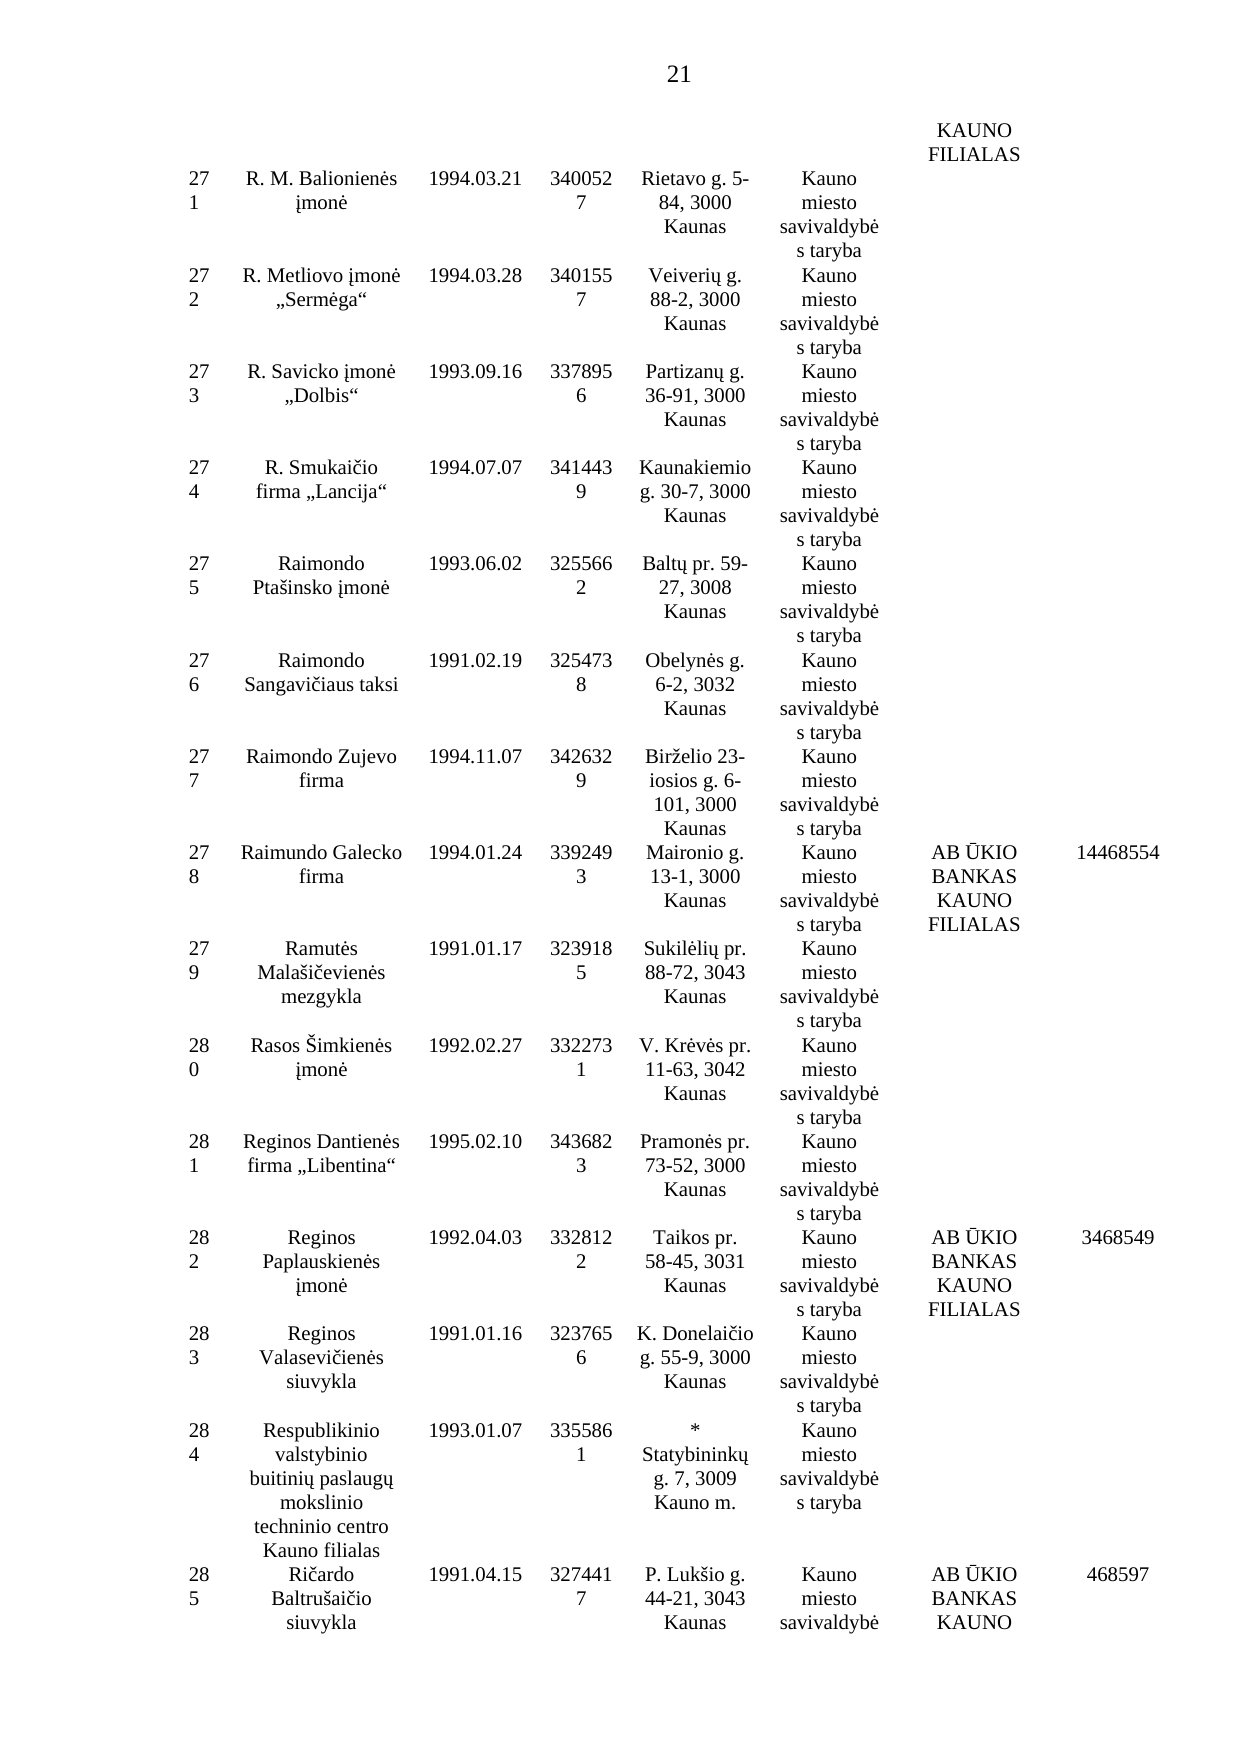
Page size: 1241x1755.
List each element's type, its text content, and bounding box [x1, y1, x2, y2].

table_cell * Statybininkų g. 7, 3009 Kauno m. [625, 1418, 765, 1562]
table_cell 1994.07.07 [414, 455, 536, 551]
table_cell [894, 1321, 1055, 1417]
table_cell [1055, 1418, 1181, 1562]
table_cell [1055, 118, 1181, 166]
table_cell 3254738 [536, 648, 625, 744]
table_cell 285 [177, 1562, 229, 1634]
table_cell Birželio 23-iosios g. 6-101, 3000 Kaunas [625, 744, 765, 840]
table_cell Raimundo Galecko firma [229, 840, 414, 936]
table_cell 3392493 [536, 840, 625, 936]
table_cell 3436823 [536, 1129, 625, 1225]
table_cell Taikos pr. 58-45, 3031 Kaunas [625, 1225, 765, 1321]
table_cell Kauno miesto savivaldybės taryba [765, 166, 894, 262]
table_cell 278 [177, 840, 229, 936]
table_cell Kauno miesto savivaldybės taryba [765, 1418, 894, 1562]
table_cell Respublikinio valstybinio buitinių paslaugų mokslinio techninio centro Kauno filialas [229, 1418, 414, 1562]
table_cell [1055, 166, 1181, 262]
table_cell 14468554 [1055, 840, 1181, 936]
table_cell [625, 118, 765, 166]
table_cell Maironio g. 13-1, 3000 Kaunas [625, 840, 765, 936]
table_cell Raimondo Zujevo firma [229, 744, 414, 840]
table_cell 275 [177, 551, 229, 647]
table_cell R. Savicko įmonė „Dolbis“ [229, 359, 414, 455]
table_cell [536, 118, 625, 166]
table_cell Kauno miesto savivaldybės taryba [765, 1033, 894, 1129]
table_cell [894, 648, 1055, 744]
table_cell Raimondo Sangavičiaus taksi [229, 648, 414, 744]
table_cell Veiverių g. 88-2, 3000 Kaunas [625, 263, 765, 359]
table_cell R. Metliovo įmonė „Sermėga“ [229, 263, 414, 359]
table_cell [894, 744, 1055, 840]
table_cell 1991.01.16 [414, 1321, 536, 1417]
table_cell P. Lukšio g. 44-21, 3043 Kaunas [625, 1562, 765, 1634]
table_cell 3322731 [536, 1033, 625, 1129]
table_cell 3426329 [536, 744, 625, 840]
table_cell 3400527 [536, 166, 625, 262]
table_cell [894, 1129, 1055, 1225]
table_cell Kauno miesto savivaldybės taryba [765, 1225, 894, 1321]
table_cell Partizanų g. 36-91, 3000 Kaunas [625, 359, 765, 455]
table_cell Reginos Valasevičienės siuvykla [229, 1321, 414, 1417]
table_cell 3401557 [536, 263, 625, 359]
table_cell Kauno miesto savivaldybės taryba [765, 1129, 894, 1225]
table_cell [894, 263, 1055, 359]
table_cell [1055, 1321, 1181, 1417]
table_cell 1993.01.07 [414, 1418, 536, 1562]
table_cell [894, 936, 1055, 1032]
table_cell Kauno miesto savivaldybės taryba [765, 840, 894, 936]
table_cell [894, 1033, 1055, 1129]
table_cell 276 [177, 648, 229, 744]
table_cell Obelynės g. 6-2, 3032 Kaunas [625, 648, 765, 744]
table_cell 1991.04.15 [414, 1562, 536, 1634]
table_cell 281 [177, 1129, 229, 1225]
table_cell 274 [177, 455, 229, 551]
table_cell 1991.02.19 [414, 648, 536, 744]
table_cell [1055, 263, 1181, 359]
table_cell Kauno miesto savivaldybės taryba [765, 936, 894, 1032]
table_cell [1055, 744, 1181, 840]
table_cell Raimondo Ptašinsko įmonė [229, 551, 414, 647]
table_cell 3328122 [536, 1225, 625, 1321]
table_cell AB ŪKIO BANKAS KAUNO FILIALAS [894, 840, 1055, 936]
table_cell Kauno miesto savivaldybės taryba [765, 455, 894, 551]
table_cell [229, 118, 414, 166]
table_cell [1055, 551, 1181, 647]
table_cell Kauno miesto savivaldybės taryba [765, 744, 894, 840]
table_cell [765, 118, 894, 166]
table_cell 3414439 [536, 455, 625, 551]
table_cell 271 [177, 166, 229, 262]
table_cell [177, 118, 229, 166]
table_cell R. M. Balionienės įmonė [229, 166, 414, 262]
table_cell Rietavo g. 5-84, 3000 Kaunas [625, 166, 765, 262]
table_cell V. Krėvės pr. 11-63, 3042 Kaunas [625, 1033, 765, 1129]
table_cell Kauno miesto savivaldybė [765, 1562, 894, 1634]
table_cell 1993.06.02 [414, 551, 536, 647]
table_cell 1993.09.16 [414, 359, 536, 455]
table_cell [1055, 936, 1181, 1032]
table_cell Kauno miesto savivaldybės taryba [765, 263, 894, 359]
table_cell [894, 455, 1055, 551]
table_cell 1995.02.10 [414, 1129, 536, 1225]
table_cell R. Smukaičio firma „Lancija“ [229, 455, 414, 551]
table_cell 279 [177, 936, 229, 1032]
table_cell 1991.01.17 [414, 936, 536, 1032]
table_cell 283 [177, 1321, 229, 1417]
table_cell 3239185 [536, 936, 625, 1032]
table_cell Kauno miesto savivaldybės taryba [765, 551, 894, 647]
table_cell 282 [177, 1225, 229, 1321]
table_cell 1992.02.27 [414, 1033, 536, 1129]
table_cell 284 [177, 1418, 229, 1562]
table_cell [1055, 1129, 1181, 1225]
table_cell Kauno miesto savivaldybės taryba [765, 1321, 894, 1417]
table_cell 3237656 [536, 1321, 625, 1417]
table_cell Sukilėlių pr. 88-72, 3043 Kaunas [625, 936, 765, 1032]
table_cell [1055, 455, 1181, 551]
table_cell [894, 359, 1055, 455]
table_cell Ričardo Baltrušaičio siuvykla [229, 1562, 414, 1634]
table_cell AB ŪKIO BANKAS KAUNO FILIALAS [894, 1225, 1055, 1321]
table_cell AB ŪKIO BANKAS KAUNO [894, 1562, 1055, 1634]
table_cell 3255662 [536, 551, 625, 647]
table_cell Reginos Paplauskienės įmonė [229, 1225, 414, 1321]
table_cell [1055, 1033, 1181, 1129]
table_cell [894, 1418, 1055, 1562]
table_cell 272 [177, 263, 229, 359]
table_cell Kaunakiemio g. 30-7, 3000 Kaunas [625, 455, 765, 551]
table_cell KAUNO FILIALAS [894, 118, 1055, 166]
table_cell Baltų pr. 59-27, 3008 Kaunas [625, 551, 765, 647]
table_cell Pramonės pr. 73-52, 3000 Kaunas [625, 1129, 765, 1225]
table_cell [894, 551, 1055, 647]
table_cell 3468549 [1055, 1225, 1181, 1321]
table_cell 3274417 [536, 1562, 625, 1634]
table_cell 1992.04.03 [414, 1225, 536, 1321]
table_cell Kauno miesto savivaldybės taryba [765, 648, 894, 744]
table_cell 280 [177, 1033, 229, 1129]
table_cell Ramutės Malašičevienės mezgykla [229, 936, 414, 1032]
table_cell [1055, 359, 1181, 455]
table_cell 273 [177, 359, 229, 455]
table_cell K. Donelaičio g. 55-9, 3000 Kaunas [625, 1321, 765, 1417]
table_cell 1994.01.24 [414, 840, 536, 936]
table_cell 1994.03.21 [414, 166, 536, 262]
table_cell 3378956 [536, 359, 625, 455]
table_cell Reginos Dantienės firma „Libentina“ [229, 1129, 414, 1225]
table_cell 3355861 [536, 1418, 625, 1562]
table_cell 1994.11.07 [414, 744, 536, 840]
table_cell [894, 166, 1055, 262]
table_cell 277 [177, 744, 229, 840]
table_cell [414, 118, 536, 166]
table_cell 468597 [1055, 1562, 1181, 1634]
table_cell Kauno miesto savivaldybės taryba [765, 359, 894, 455]
table_cell [1055, 648, 1181, 744]
table_cell 1994.03.28 [414, 263, 536, 359]
table_cell Rasos Šimkienės įmonė [229, 1033, 414, 1129]
